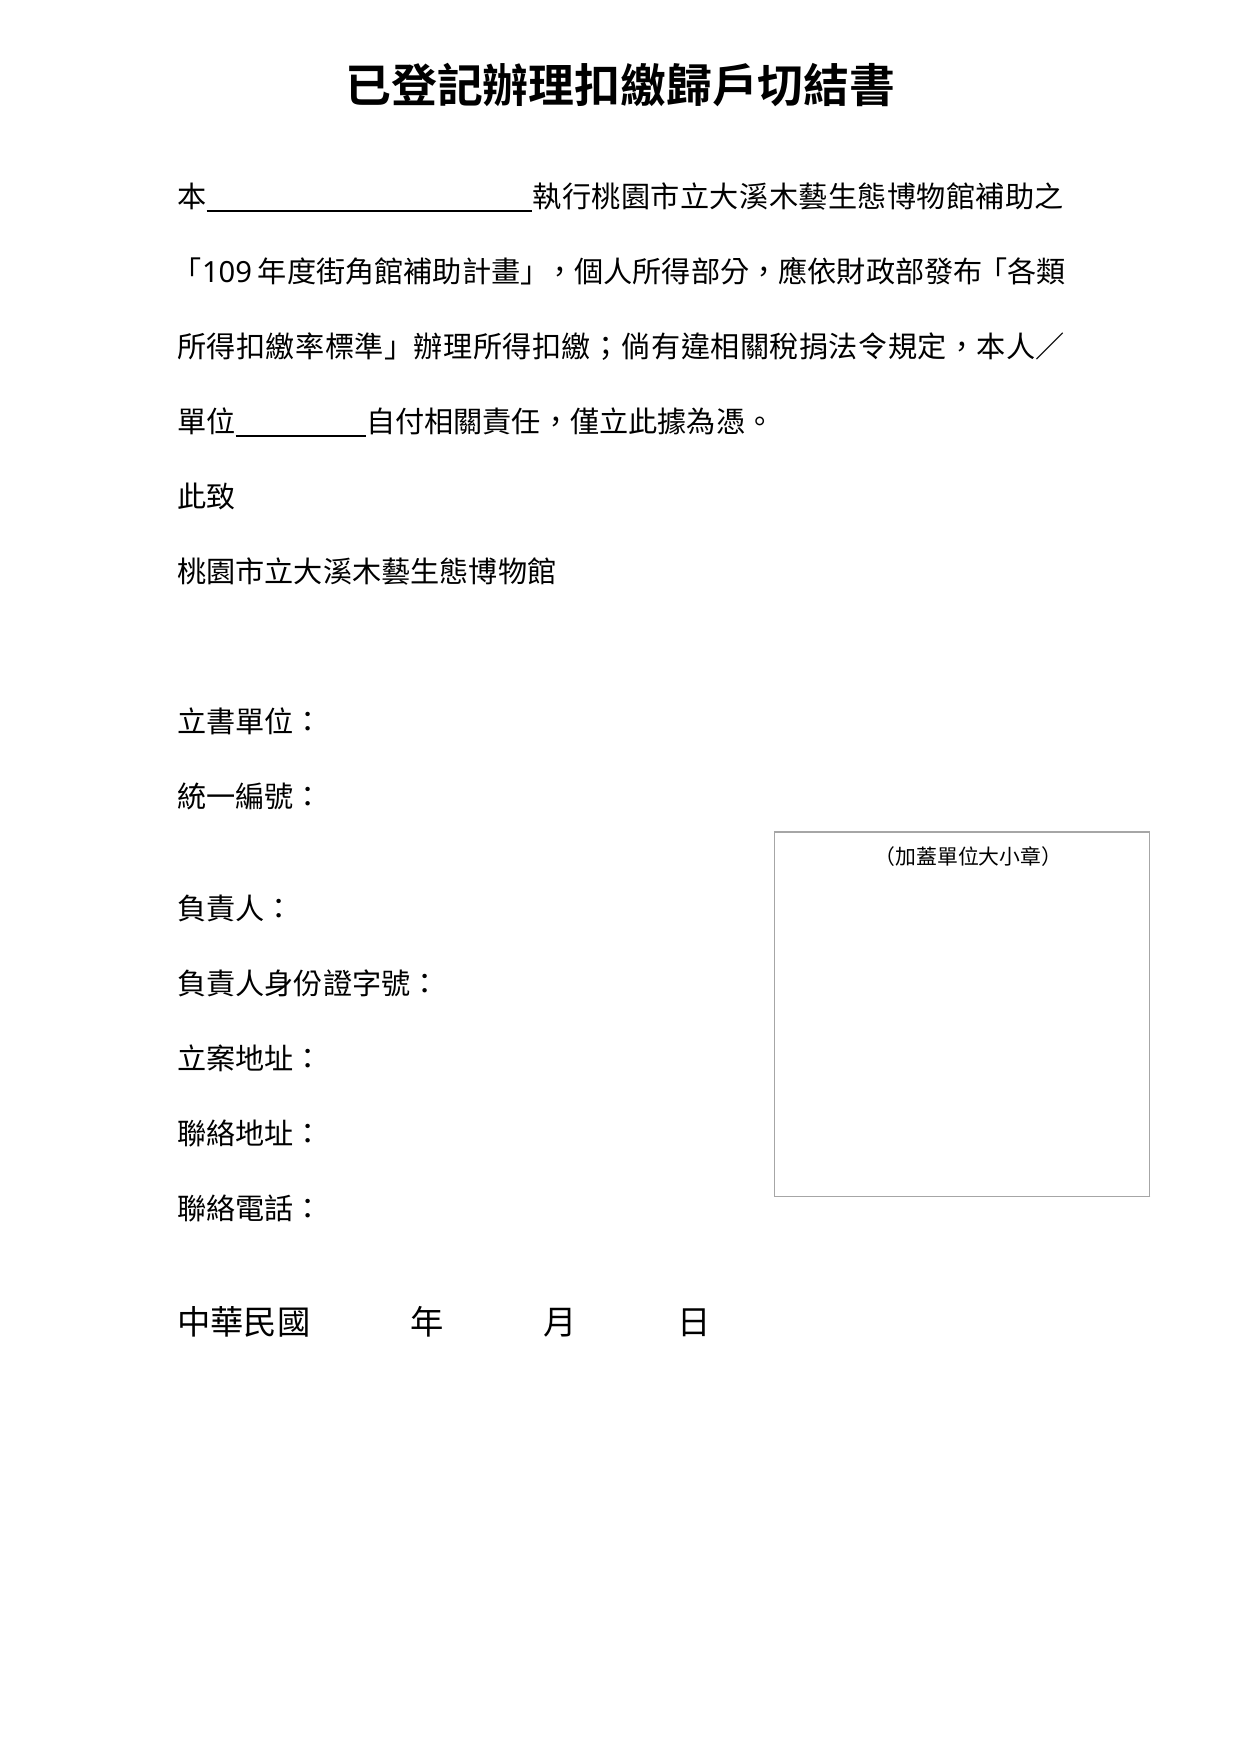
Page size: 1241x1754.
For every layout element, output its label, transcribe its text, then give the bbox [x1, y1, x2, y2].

text 本 執行桃園市立大溪木藝生態博物館補助之「109年度街角館補助計畫」，個人所得部分，應依財政部發布「各類所得扣繳率標準」辦理所得扣繳；倘有違相關稅捐法令規定，本人／單位 自付相關責任，僅立此據為憑。 [177, 157, 1066, 457]
text （加蓋單位大小章） [790, 840, 1146, 871]
text [775, 869, 1066, 944]
text [775, 944, 1066, 1019]
text 聯絡電話： [177, 1169, 1066, 1244]
text 統一編號： [177, 757, 1066, 832]
text 負責人： [177, 869, 774, 944]
text [775, 1019, 1066, 1094]
text 負責人身份證字號： [177, 944, 774, 1019]
text 立書單位： [177, 682, 1066, 757]
text [775, 1094, 1066, 1169]
text 立案地址： [177, 1019, 774, 1094]
text 中華民國 年 月 日 [177, 1282, 1066, 1357]
text 此致 [177, 457, 1066, 532]
text 桃園市立大溪木藝生態博物館 [177, 532, 1066, 607]
text 已登記辦理扣繳歸戶切結書 [118, 44, 1122, 119]
text 聯絡地址： [177, 1094, 774, 1169]
